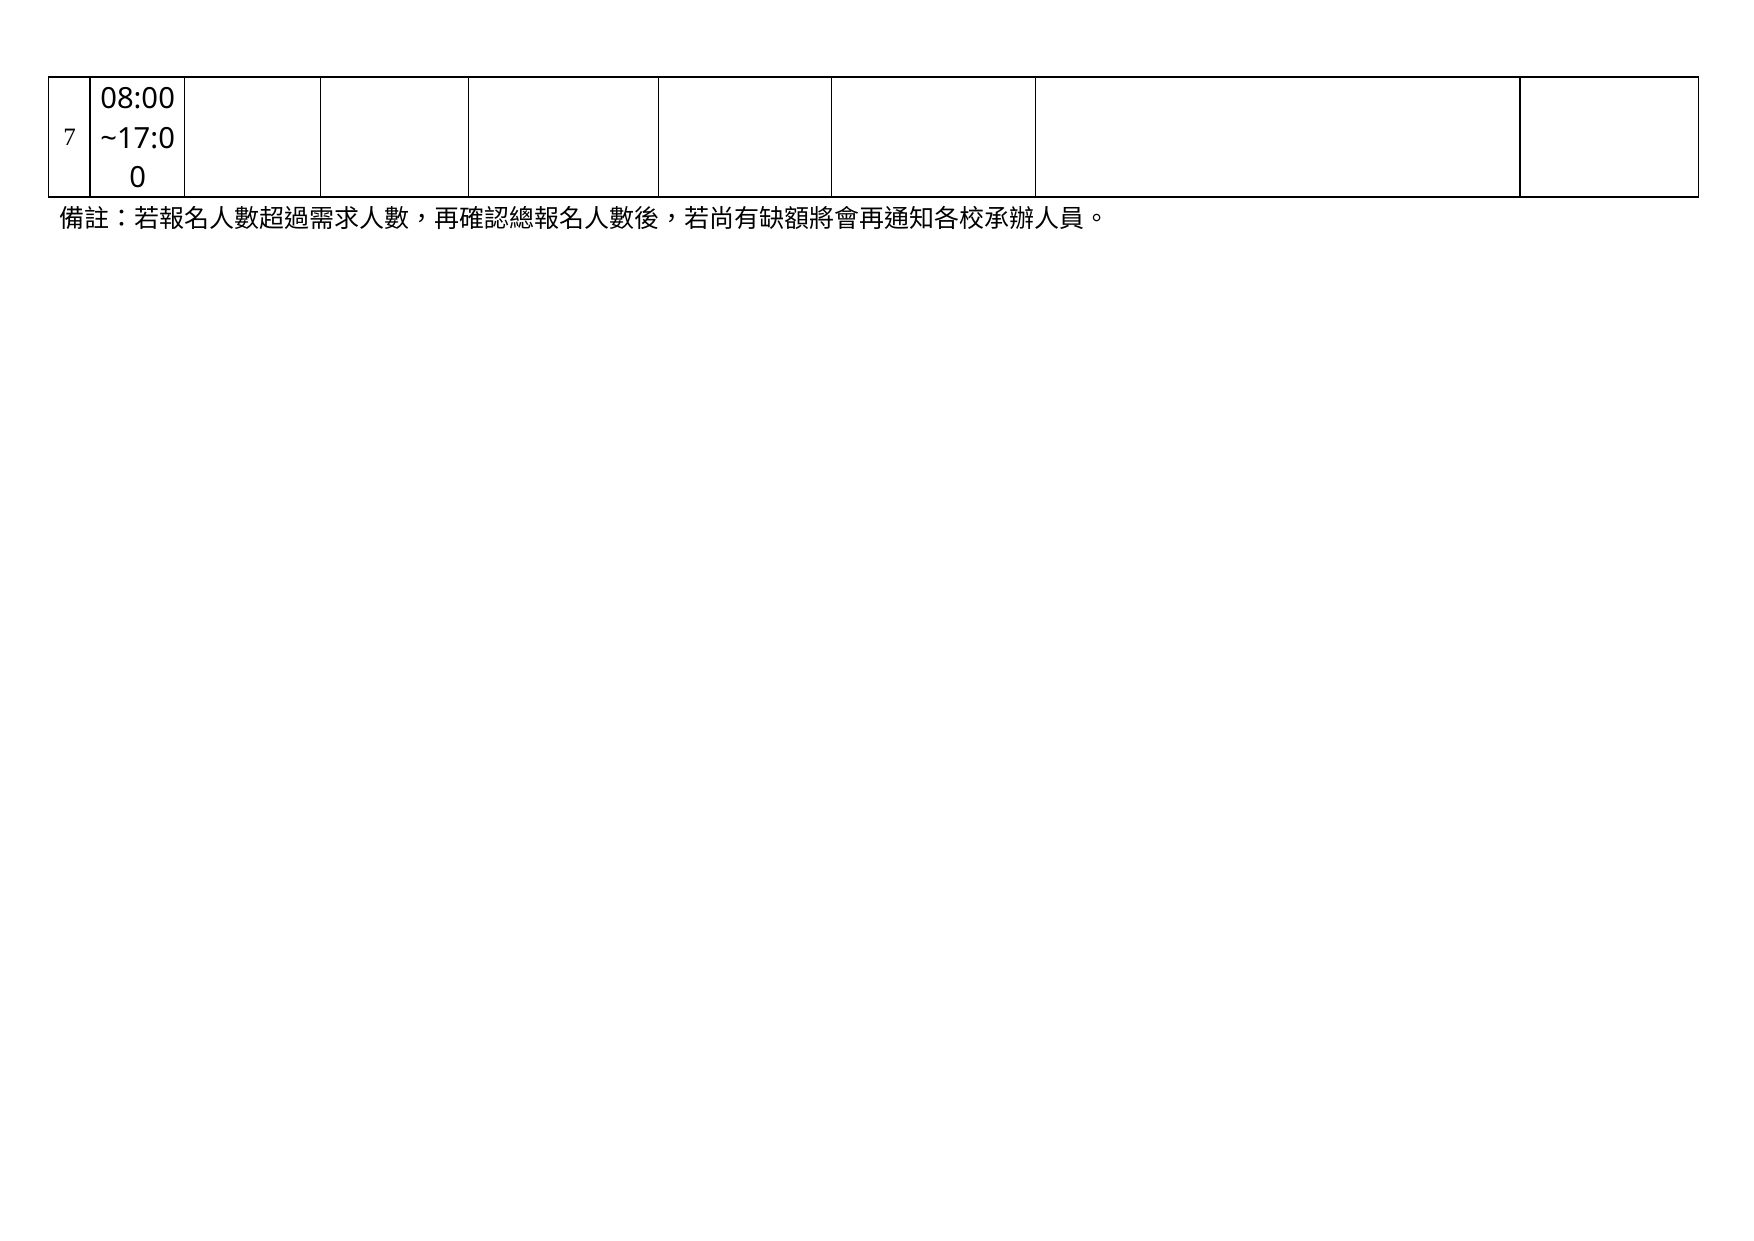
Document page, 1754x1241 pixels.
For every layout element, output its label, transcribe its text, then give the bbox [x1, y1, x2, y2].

table_cell [469, 78, 658, 196]
table_cell [832, 78, 1035, 196]
table_cell [1521, 78, 1698, 196]
table_cell 7 [49, 78, 89, 196]
table_cell [185, 78, 320, 196]
table_cell [1036, 78, 1519, 196]
table_cell [321, 78, 468, 196]
text 備註：若報名人數超過需求人數，再確認總報名人數後，若尚有缺額將會再通知各校承辦人員。 [59, 198, 1695, 235]
table_cell 08:00~17:00 [91, 78, 184, 196]
table_cell [659, 78, 831, 196]
